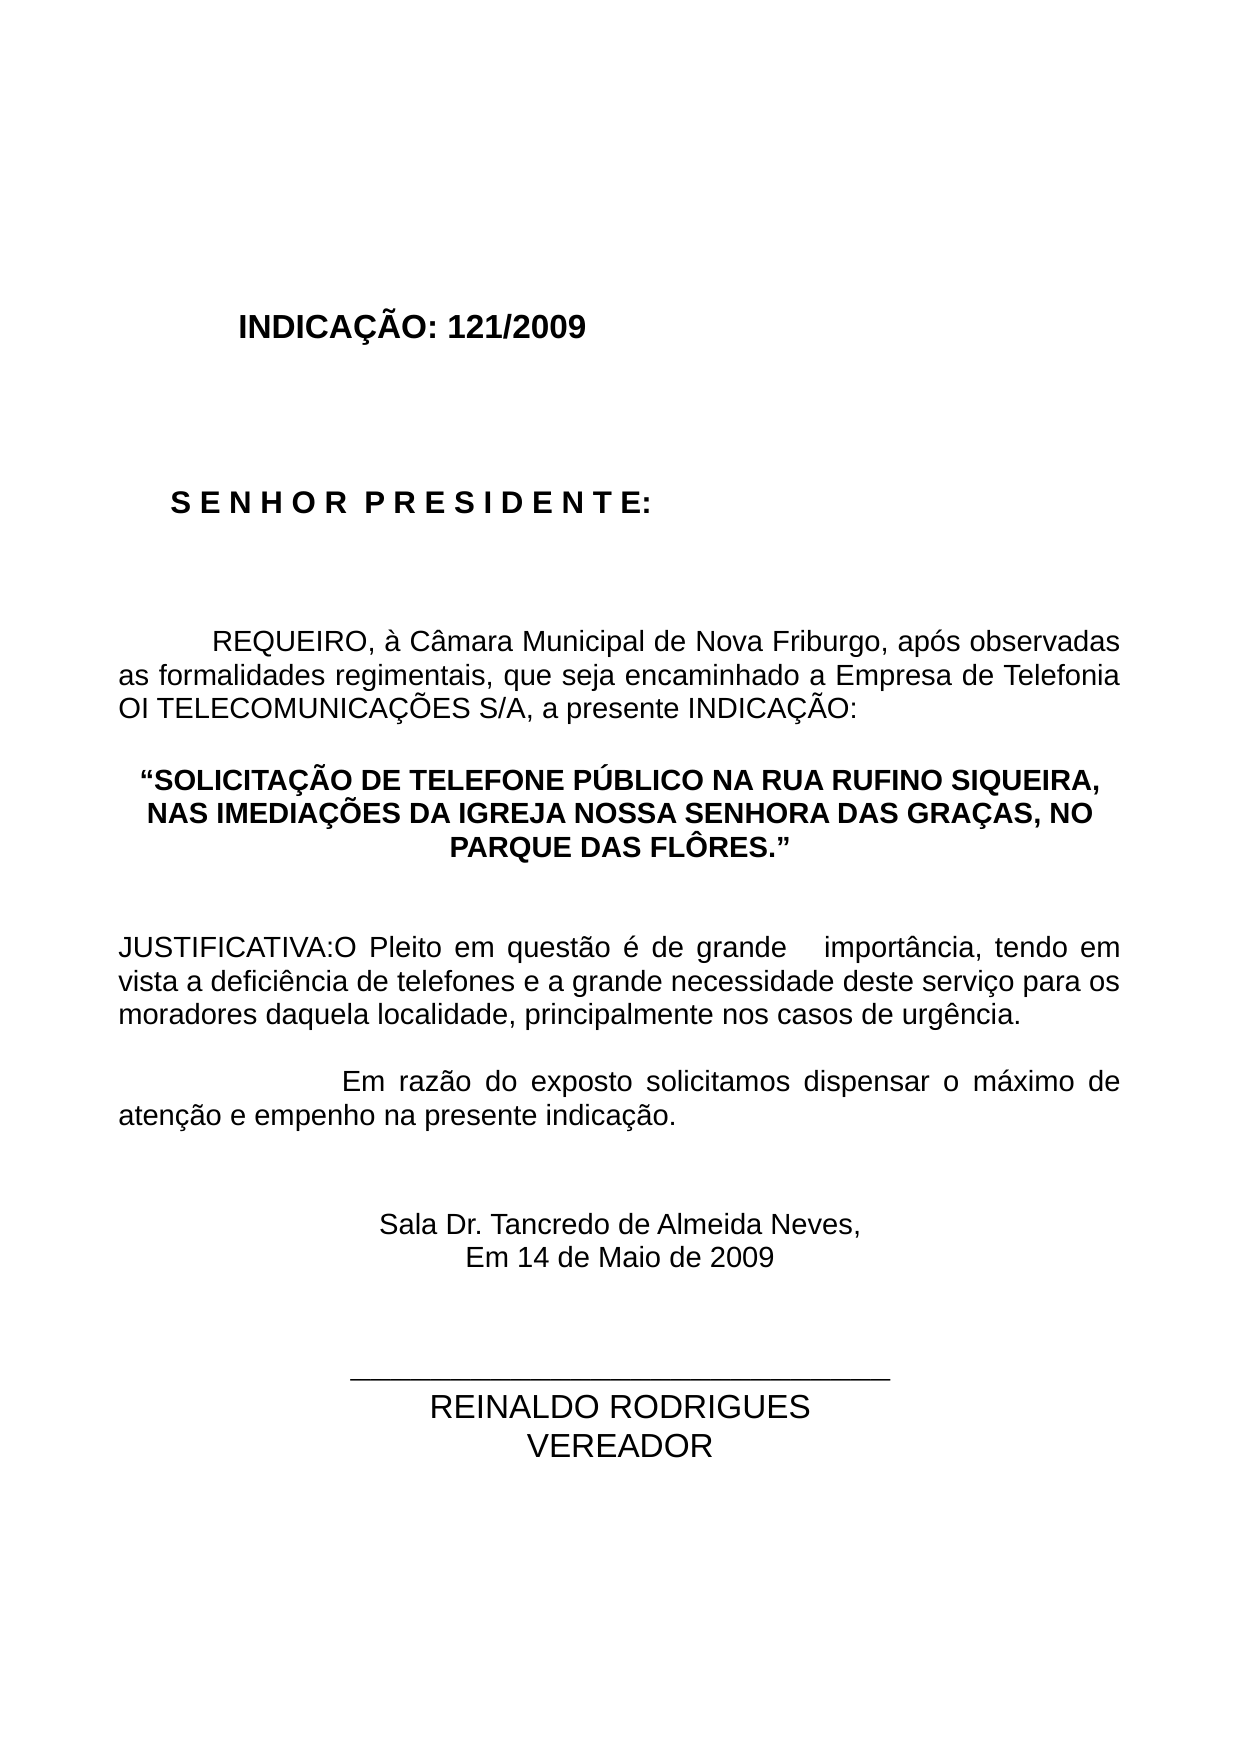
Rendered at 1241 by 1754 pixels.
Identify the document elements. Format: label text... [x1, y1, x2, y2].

text VEREADOR [118, 1426, 1122, 1464]
text Em 14 de Maio de 2009 [118, 1241, 1122, 1274]
text ___________________________ [118, 1350, 1122, 1387]
text REINALDO RODRIGUES [118, 1387, 1122, 1426]
text JUSTIFICATIVA:O Pleito em questão é de grande importância, tendo em vista a deficiência de telefones e a grande necessidade deste serviço para os moradores daquela localidade, principalmente nos casos de urgência. [118, 930, 1122, 1031]
text S E N H O R P R E S I D E N T E: [118, 484, 1122, 521]
text “SOLICITAÇÃO DE TELEFONE PÚBLICO NA RUA RUFINO SIQUEIRA, NAS IMEDIAÇÕES DA IGREJA NOSSA SENHORA DAS GRAÇAS, NO PARQUE DAS FLÔRES.” [118, 763, 1122, 863]
text INDICAÇÃO: 121/2009 [118, 307, 1122, 346]
text Em razão do exposto solicitamos dispensar o máximo de atenção e empenho na presente indicação. [118, 1064, 1122, 1131]
text REQUEIRO, à Câmara Municipal de Nova Friburgo, após observadas as formalidades regimentais, que seja encaminhado a Empresa de Telefonia OI TELECOMUNICAÇÕES S/A, a presente INDICAÇÃO: [118, 624, 1122, 725]
text Sala Dr. Tancredo de Almeida Neves, [118, 1207, 1122, 1241]
